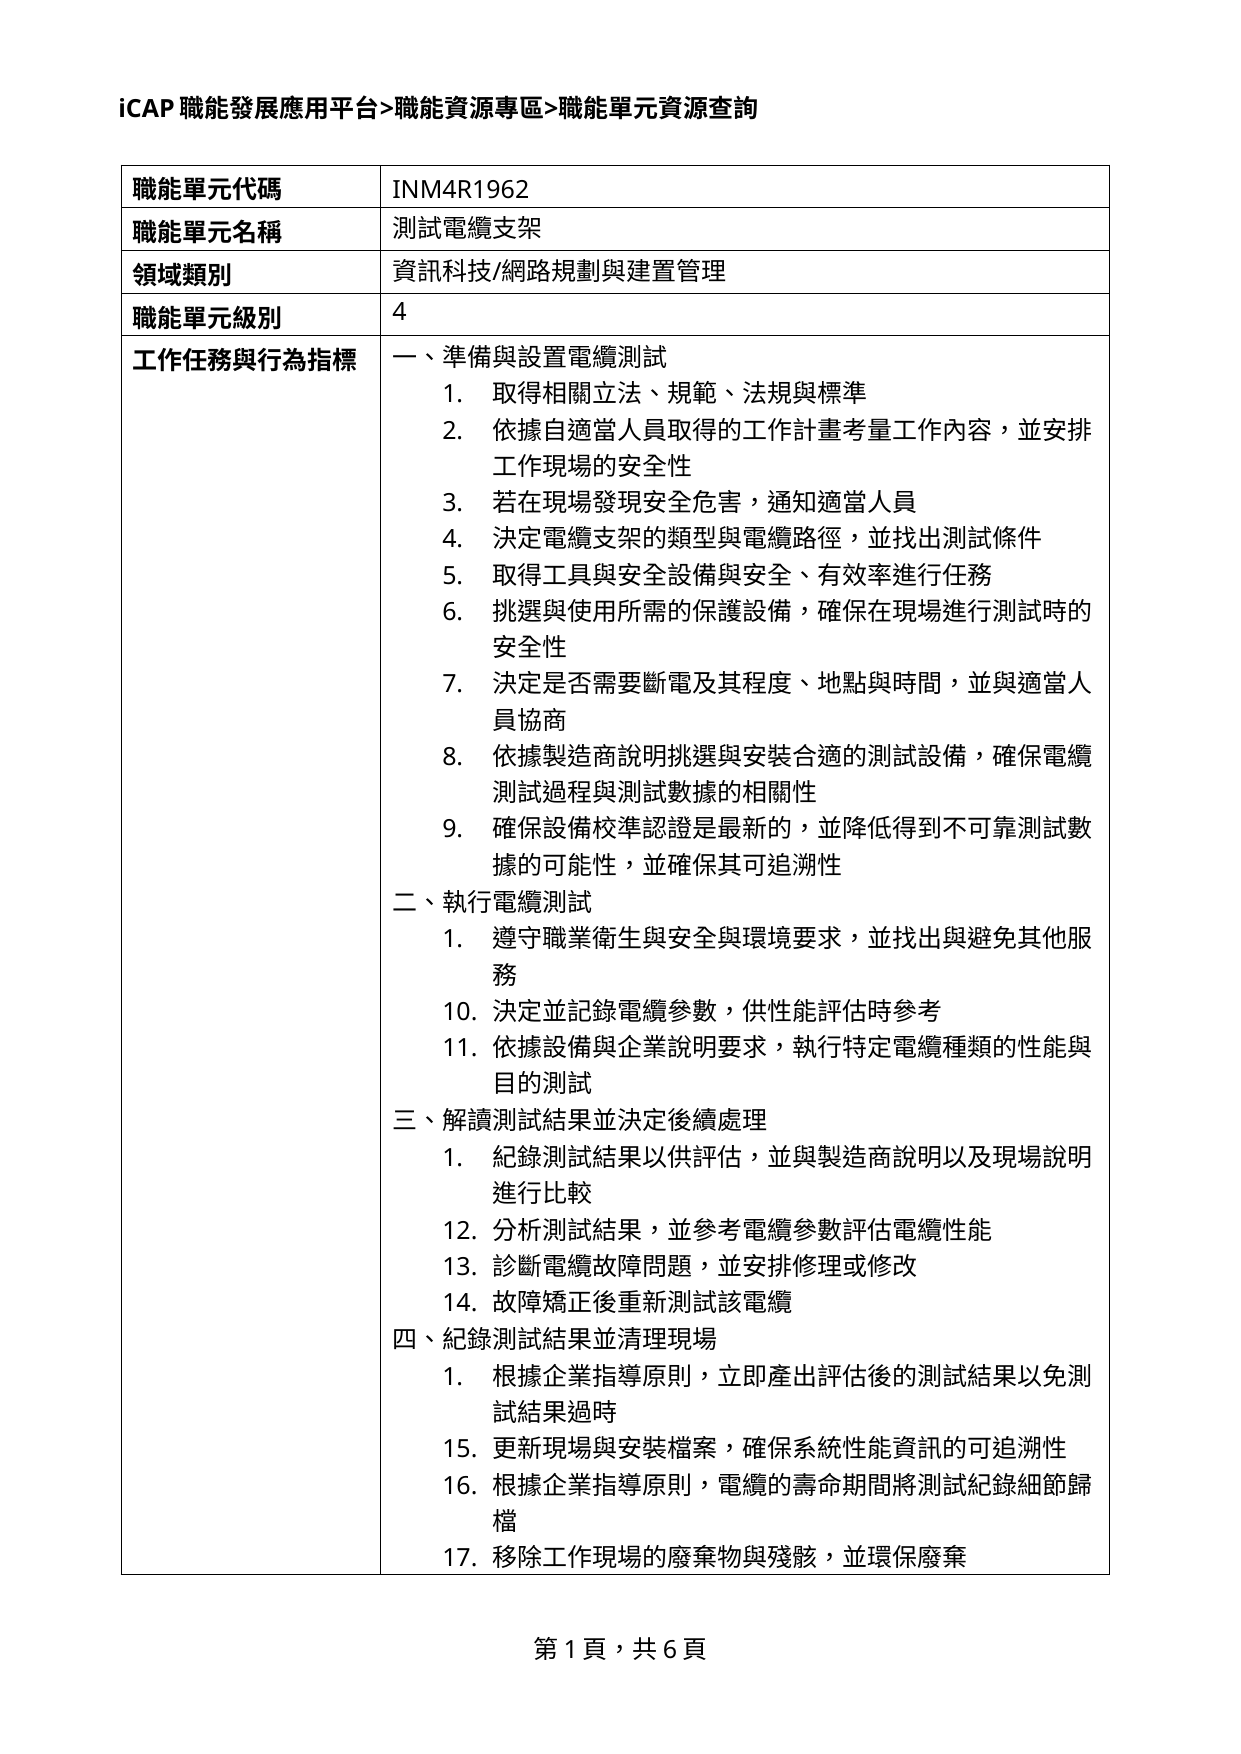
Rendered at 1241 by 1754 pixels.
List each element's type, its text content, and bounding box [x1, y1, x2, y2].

table_cell 測試電纜支架 [381, 208, 1109, 250]
table_cell 4 [381, 294, 1109, 335]
table_cell 準備與設置電纜測試 取得相關立法、規範、法規與標準 依據自適當人員取得的工作計畫考量工作內容，並安排工作現場的安全性 若在現場發現安全危害，通知適當人員 決定電纜支架的類型與電纜路徑，並找出測試條件 取得工具與安全設備與安全、有效率進行任務 挑選與使用所需的保護設備，確保在現場進行測試時的安全性 決定是否需要斷電及其程度、地點與時間，並與適當人員協商 依據製造商說明挑選與安裝合適的測試設備，確保電纜測試過程與測試數據的相關性 確保設備校準認證是最新的，並降低得到不可靠測試數據的可能性，並確保其可追溯性 執行電纜測試 遵守職業衛生與安全與環境要求，並找出與避免其他服務 決定並記錄電纜參數，供性能評估時參考 依據設備與企業說明要求，執行特定電纜種類的性能與目的測試 解讀測試結果並決定後續處理 紀錄測試結果以供評估，並與製造商說明以及現場說明進行比較 分析測試結果，並參考電纜參數評估電纜性能 診斷電纜故障問題，並安排修理或修改 故障矯正後重新測試該電纜 紀錄測試結果並清理現場 根據企業指導原則，立即產出評估後的測試結果以免測試結果過時 更新現場與安裝檔案，確保系統性能資訊的可追溯性 根據企業指導原則，電纜的壽命期間將測試紀錄細節歸檔 移除工作現場的廢棄物與殘骸，並環保廢棄 通知適當人員工作完成並簽結 [381, 336, 1109, 1574]
table_header 職能單元代碼 [122, 166, 380, 207]
table_cell 職能單元級別 [122, 294, 380, 335]
table_cell 領域類別 [122, 251, 380, 293]
table_cell 工作任務與行為指標 [122, 336, 380, 1574]
table_header INM4R1962 [381, 166, 1109, 207]
table_cell 職能單元名稱 [122, 208, 380, 250]
table_cell 資訊科技/網路規劃與建置管理 [381, 251, 1109, 293]
